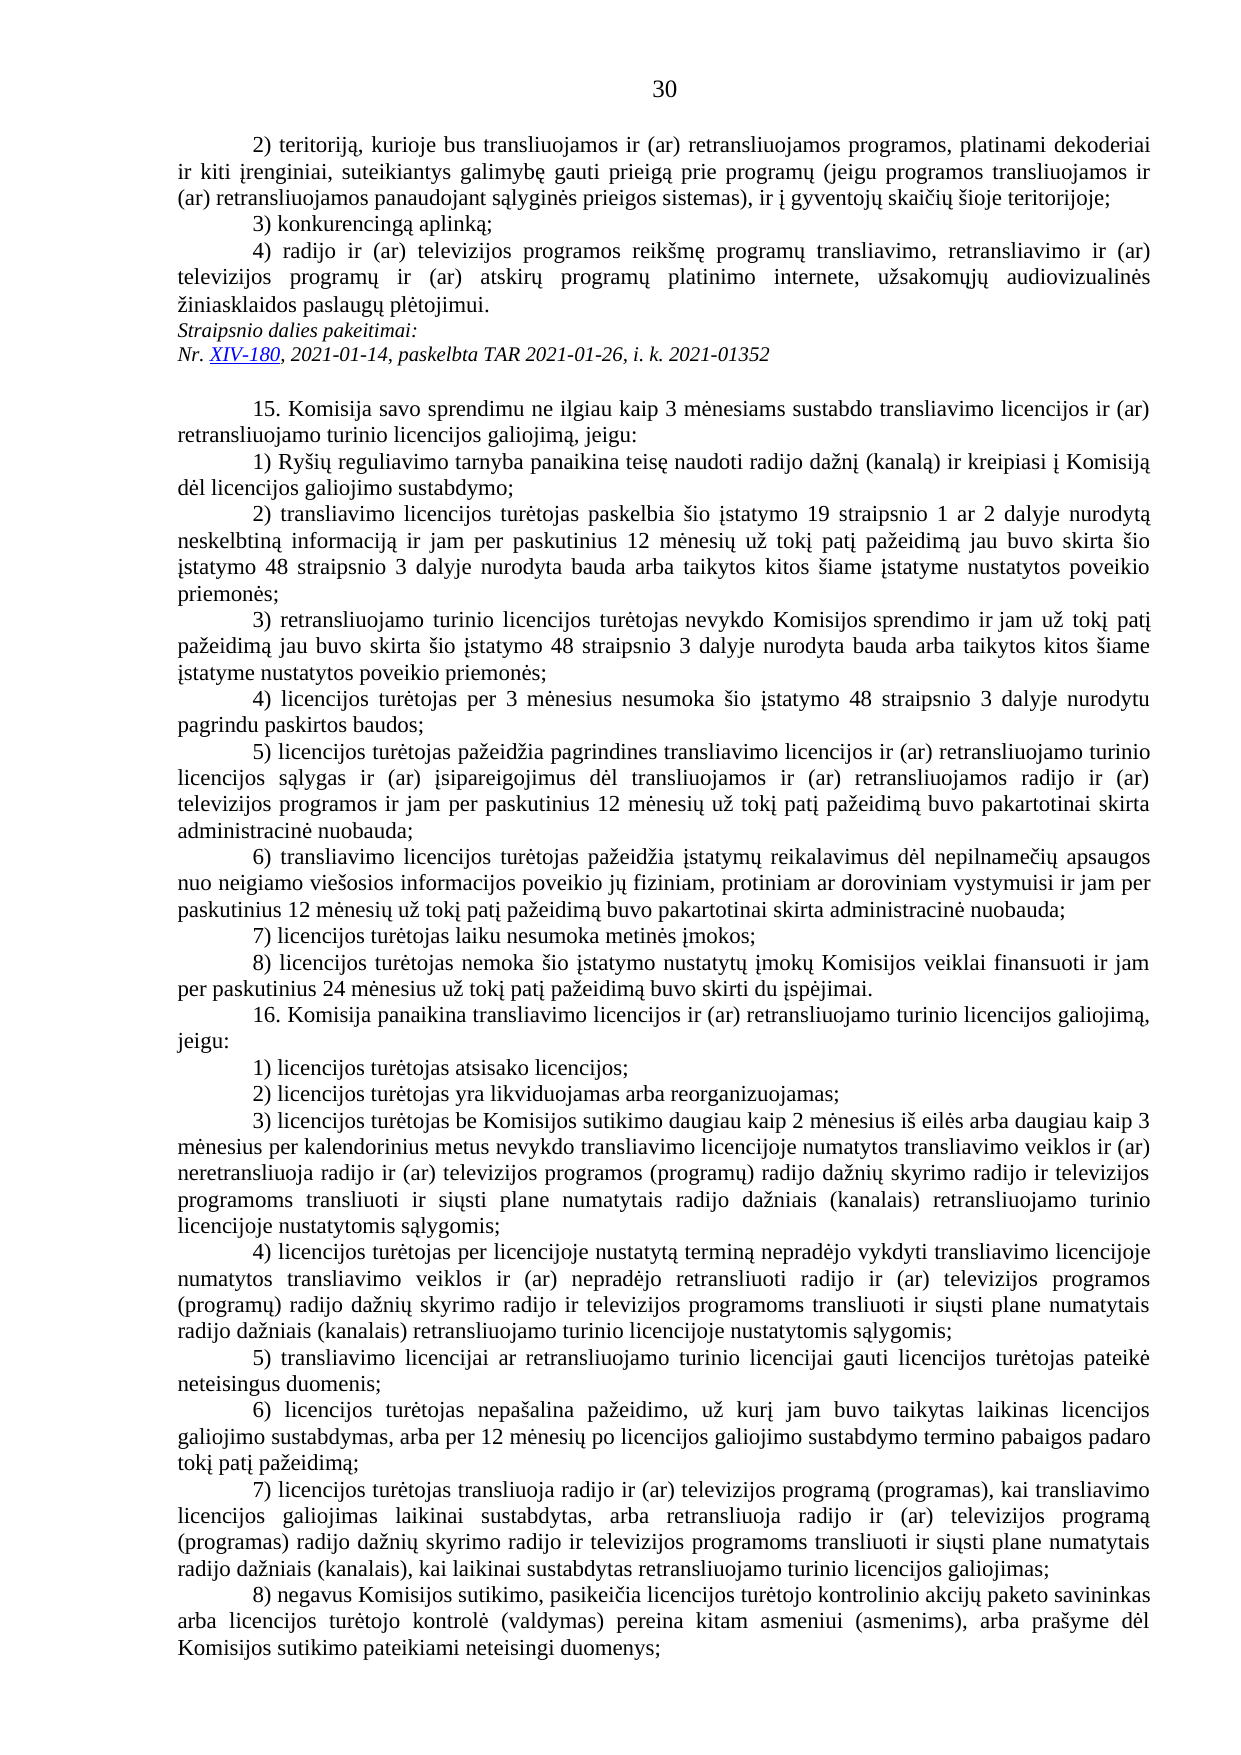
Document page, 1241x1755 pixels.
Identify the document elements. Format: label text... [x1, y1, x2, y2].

text 7) licencijos turėtojas laiku nesumoka metinės įmokos; [177, 922, 1152, 948]
text 2) teritoriją, kurioje bus transliuojamos ir (ar) retransliuojamos programos, platinami dekoderiai ir kiti įrenginiai, suteikiantys galimybę gauti prieigą prie programų (jeigu programos transliuojamos ir (ar) retransliuojamos panaudojant sąlyginės prieigos sistemas), ir į gyventojų skaičių šioje teritorijoje; [177, 131, 1152, 210]
text 16. Komisija panaikina transliavimo licencijos ir (ar) retransliuojamo turinio licencijos galiojimą, jeigu: [177, 1001, 1152, 1054]
text 6) licencijos turėtojas nepašalina pažeidimo, už kurį jam buvo taikytas laikinas licencijos galiojimo sustabdymas, arba per 12 mėnesių po licencijos galiojimo sustabdymo termino pabaigos padaro tokį patį pažeidimą; [177, 1397, 1152, 1476]
text 1) Ryšių reguliavimo tarnyba panaikina teisę naudoti radijo dažnį (kanalą) ir kreipiasi į Komisiją dėl licencijos galiojimo sustabdymo; [177, 448, 1152, 501]
text 5) transliavimo licencijai ar retransliuojamo turinio licencijai gauti licencijos turėtojas pateikė neteisingus duomenis; [177, 1344, 1152, 1397]
text 8) licencijos turėtojas nemoka šio įstatymo nustatytų įmokų Komisijos veiklai finansuoti ir jam per paskutinius 24 mėnesius už tokį patį pažeidimą buvo skirti du įspėjimai. [177, 948, 1152, 1001]
text 15. Komisija savo sprendimu ne ilgiau kaip 3 mėnesiams sustabdo transliavimo licencijos ir (ar) retransliuojamo turinio licencijos galiojimą, jeigu: [177, 395, 1152, 448]
text 3) konkurencingą aplinką; [177, 210, 1152, 237]
text 4) licencijos turėtojas per 3 mėnesius nesumoka šio įstatymo 48 straipsnio 3 dalyje nurodytu pagrindu paskirtos baudos; [177, 685, 1152, 738]
text 7) licencijos turėtojas transliuoja radijo ir (ar) televizijos programą (programas), kai transliavimo licencijos galiojimas laikinai sustabdytas, arba retransliuoja radijo ir (ar) televizijos programą (programas) radijo dažnių skyrimo radijo ir televizijos programoms transliuoti ir siųsti plane numatytais radijo dažniais (kanalais), kai laikinai sustabdytas retransliuojamo turinio licencijos galiojimas; [177, 1476, 1152, 1581]
text 6) transliavimo licencijos turėtojas pažeidžia įstatymų reikalavimus dėl nepilnamečių apsaugos nuo neigiamo viešosios informacijos poveikio jų fiziniam, protiniam ar doroviniam vystymuisi ir jam per paskutinius 12 mėnesių už tokį patį pažeidimą buvo pakartotinai skirta administracinė nuobauda; [177, 843, 1152, 922]
text 2) transliavimo licencijos turėtojas paskelbia šio įstatymo 19 straipsnio 1 ar 2 dalyje nurodytą neskelbtiną informaciją ir jam per paskutinius 12 mėnesių už tokį patį pažeidimą jau buvo skirta šio įstatymo 48 straipsnio 3 dalyje nurodyta bauda arba taikytos kitos šiame įstatyme nustatytos poveikio priemonės; [177, 501, 1152, 606]
text 1) licencijos turėtojas atsisako licencijos; [177, 1054, 1152, 1080]
text 4) radijo ir (ar) televizijos programos reikšmę programų transliavimo, retransliavimo ir (ar) televizijos programų ir (ar) atskirų programų platinimo internete, užsakomųjų audiovizualinės žiniasklaidos paslaugų plėtojimui. [177, 237, 1152, 318]
text 8) negavus Komisijos sutikimo, pasikeičia licencijos turėtojo kontrolinio akcijų paketo savininkas arba licencijos turėtojo kontrolė (valdymas) pereina kitam asmeniui (asmenims), arba prašyme dėl Komisijos sutikimo pateikiami neteisingi duomenys; [177, 1581, 1152, 1660]
text 2) licencijos turėtojas yra likviduojamas arba reorganizuojamas; [177, 1080, 1152, 1107]
text Nr. XIV-180, 2021-01-14, paskelbta TAR 2021-01-26, i. k. 2021-01352 [177, 342, 1152, 366]
text 3) retransliuojamo turinio licencijos turėtojas nevykdo Komisijos sprendimo ir jam už tokį patį pažeidimą jau buvo skirta šio įstatymo 48 straipsnio 3 dalyje nurodyta bauda arba taikytos kitos šiame įstatyme nustatytos poveikio priemonės; [177, 606, 1152, 685]
text 3) licencijos turėtojas be Komisijos sutikimo daugiau kaip 2 mėnesius iš eilės arba daugiau kaip 3 mėnesius per kalendorinius metus nevykdo transliavimo licencijoje numatytos transliavimo veiklos ir (ar) neretransliuoja radijo ir (ar) televizijos programos (programų) radijo dažnių skyrimo radijo ir televizijos programoms transliuoti ir siųsti plane numatytais radijo dažniais (kanalais) retransliuojamo turinio licencijoje nustatytomis sąlygomis; [177, 1107, 1152, 1238]
text 5) licencijos turėtojas pažeidžia pagrindines transliavimo licencijos ir (ar) retransliuojamo turinio licencijos sąlygas ir (ar) įsipareigojimus dėl transliuojamos ir (ar) retransliuojamos radijo ir (ar) televizijos programos ir jam per paskutinius 12 mėnesių už tokį patį pažeidimą buvo pakartotinai skirta administracinė nuobauda; [177, 738, 1152, 843]
text Straipsnio dalies pakeitimai: [177, 318, 1152, 342]
text 4) licencijos turėtojas per licencijoje nustatytą terminą nepradėjo vykdyti transliavimo licencijoje numatytos transliavimo veiklos ir (ar) nepradėjo retransliuoti radijo ir (ar) televizijos programos (programų) radijo dažnių skyrimo radijo ir televizijos programoms transliuoti ir siųsti plane numatytais radijo dažniais (kanalais) retransliuojamo turinio licencijoje nustatytomis sąlygomis; [177, 1238, 1152, 1344]
